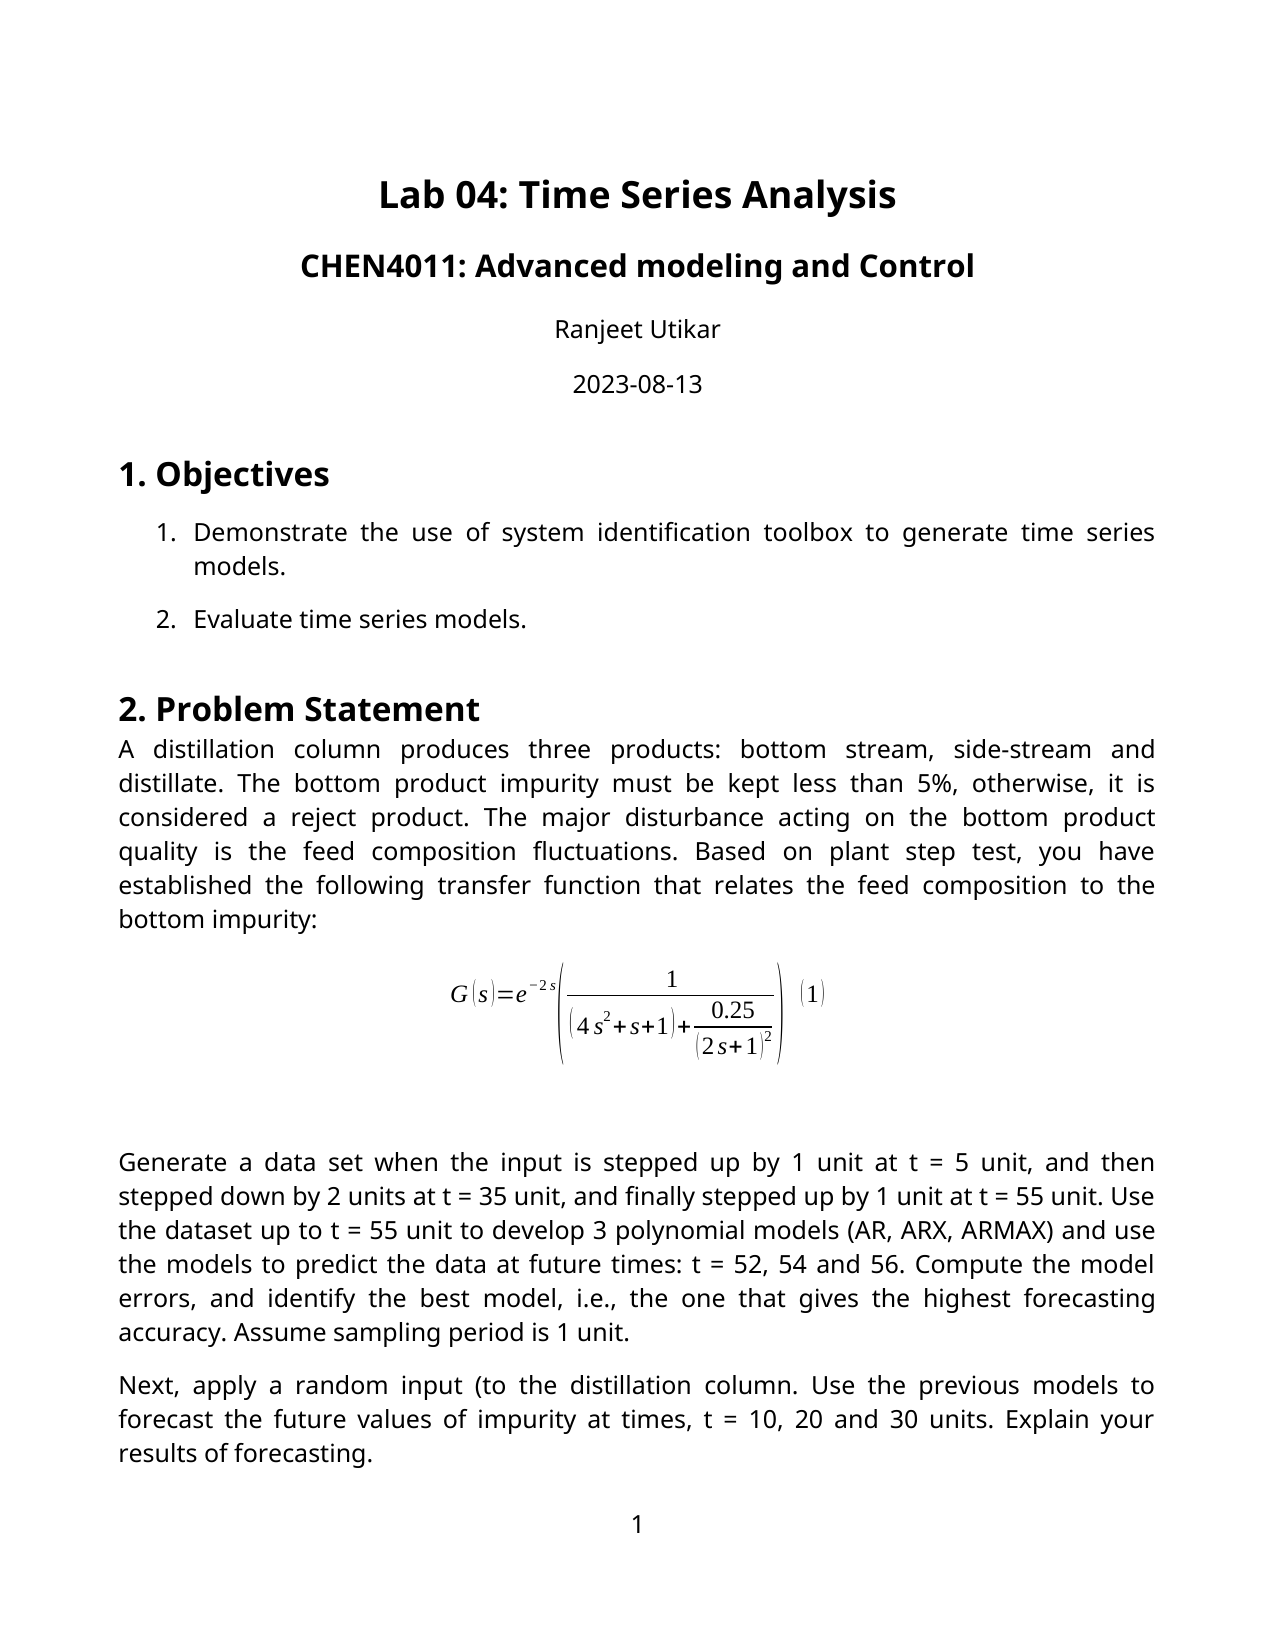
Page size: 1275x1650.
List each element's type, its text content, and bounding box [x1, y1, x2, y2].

subtitle 1. Objectives [118, 451, 1157, 496]
subtitle CHEN4011: Advanced modeling and Control [118, 244, 1157, 287]
text A distillation column produces three products: bottom stream, side-stream and distillate. The bottom product impurity must be kept less than 5%, otherwise, it is considered a reject product. The major disturbance acting on the bottom product quality is the feed composition fluctuations. Based on plant step test, you have established the following transfer function that relates the feed composition to the bottom impurity: [118, 731, 1157, 936]
text Generate a data set when the input is stepped up by 1 unit at t = 5 unit, and then stepped down by 2 units at t = 35 unit, and finally stepped up by 1 unit at t = 55 unit. Use the dataset up to t = 55 unit to develop 3 polynomial models (AR, ARX, ARMAX) and use the models to predict the data at future times: t = 52, 54 and 56. Compute the model errors, and identify the best model, i.e., the one that gives the highest forecasting accuracy. Assume sampling period is 1 unit. [118, 1144, 1157, 1349]
text 2023-08-13 [118, 367, 1157, 401]
list Demonstrate the use of system identification toolbox to generate time series models. [156, 515, 1157, 583]
text Next, apply a random input (to the distillation column. Use the previous models to forecast the future values of impurity at times, t = 10, 20 and 30 units. Explain your results of forecasting. [118, 1368, 1157, 1470]
title Lab 04: Time Series Analysis [118, 168, 1157, 219]
subtitle 2. Problem Statement [118, 686, 1157, 731]
list Evaluate time series models. [156, 602, 1157, 636]
text Ranjeet Utikar [118, 312, 1157, 346]
